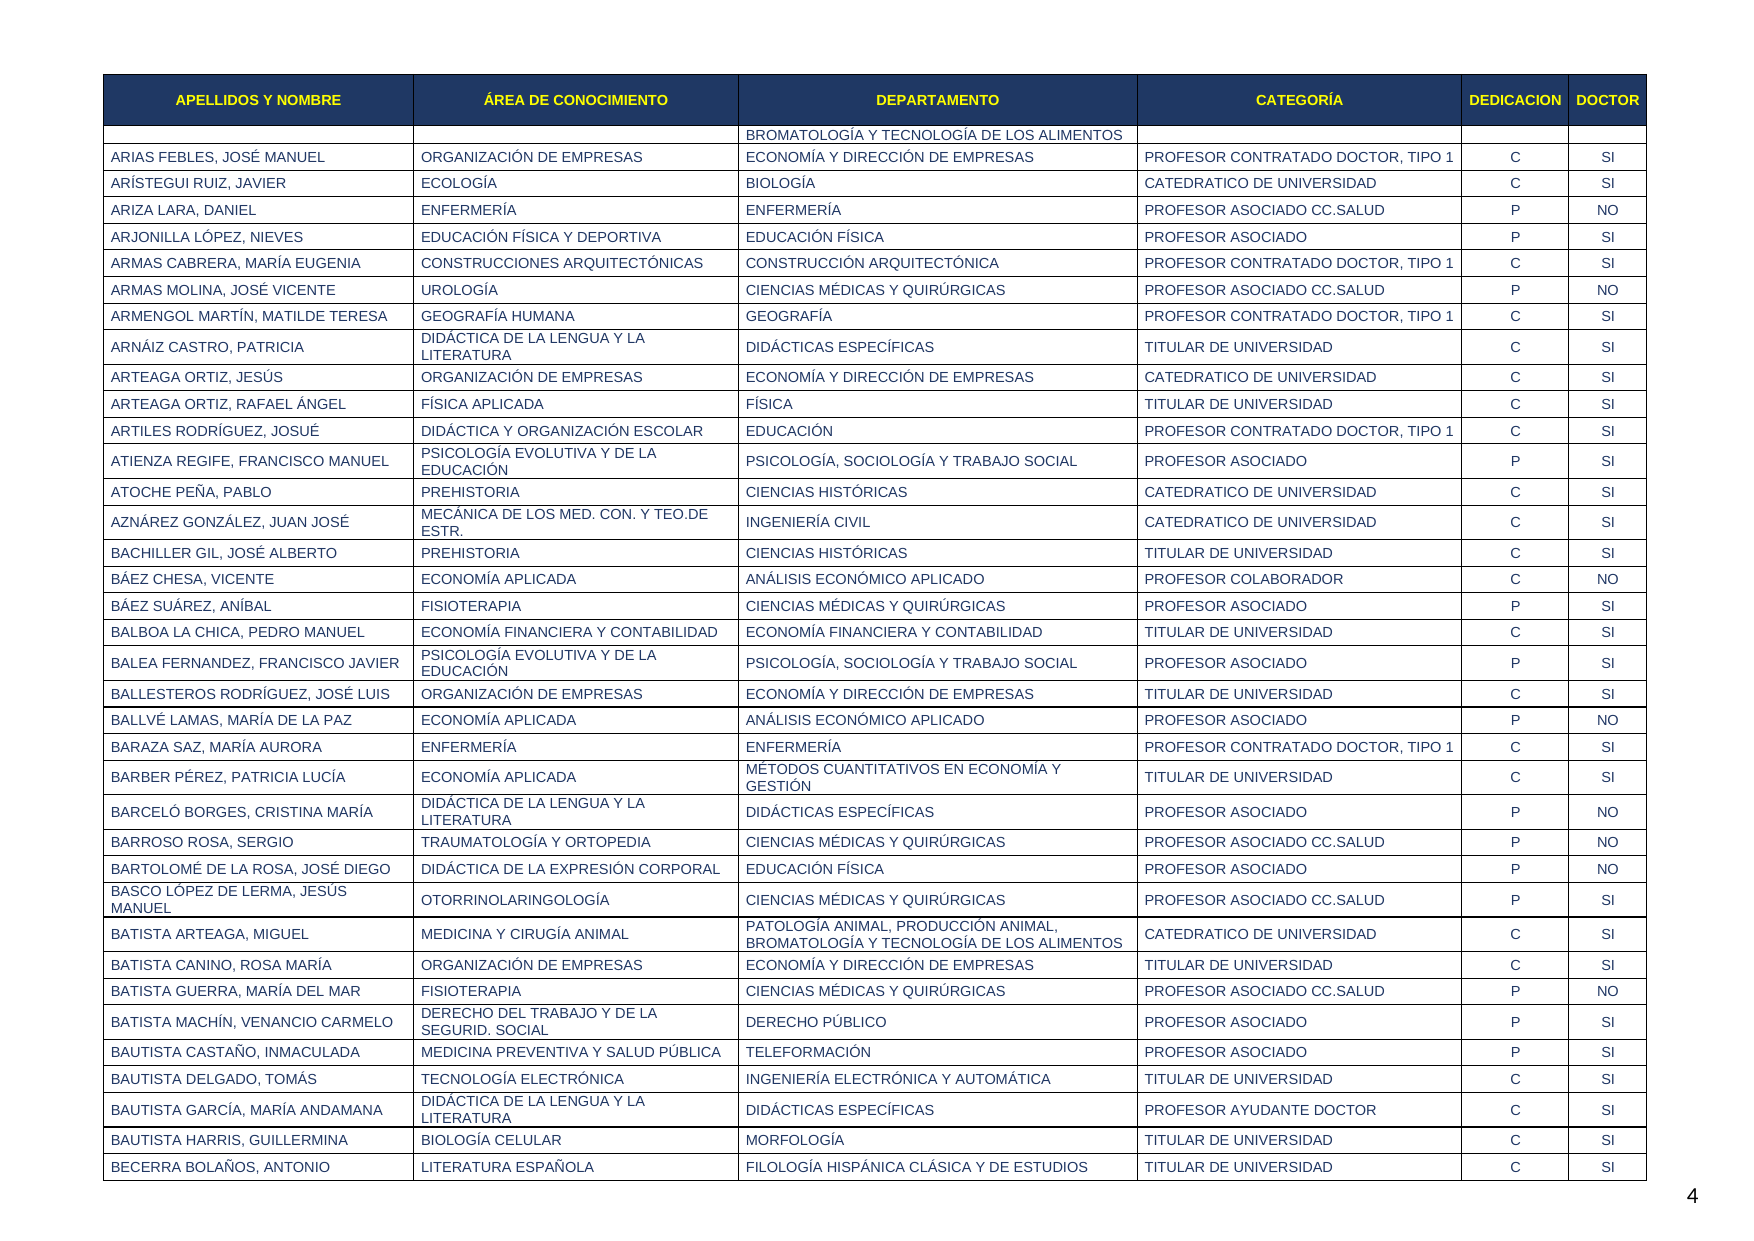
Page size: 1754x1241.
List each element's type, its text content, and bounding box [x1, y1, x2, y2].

table_cell ORGANIZACIÓN DE EMPRESAS [414, 144, 738, 170]
table_cell PROFESOR ASOCIADO CC.SALUD [1138, 979, 1461, 1004]
table_cell C [1462, 144, 1568, 170]
table_cell ECONOMÍA Y DIRECCIÓN DE EMPRESAS [739, 365, 1137, 390]
table_cell CIENCIAS MÉDICAS Y QUIRÚRGICAS [739, 830, 1137, 855]
table_cell TITULAR DE UNIVERSIDAD [1138, 1066, 1461, 1092]
table_cell BÁEZ SUÁREZ, ANÍBAL [104, 593, 413, 619]
table_cell PREHISTORIA [414, 540, 738, 566]
table_cell SI [1569, 540, 1646, 566]
table_cell TITULAR DE UNIVERSIDAD [1138, 681, 1461, 706]
table_cell P [1462, 593, 1568, 619]
table_cell C [1462, 761, 1568, 794]
table_cell C [1462, 540, 1568, 566]
table_cell P [1462, 883, 1568, 916]
table_cell BROMATOLOGÍA Y TECNOLOGÍA DE LOS ALIMENTOS [739, 126, 1137, 143]
table_cell TITULAR DE UNIVERSIDAD [1138, 540, 1461, 566]
table_cell C [1462, 952, 1568, 978]
table_cell P [1462, 277, 1568, 302]
table_cell C [1462, 1066, 1568, 1092]
table_cell BALLVÉ LAMAS, MARÍA DE LA PAZ [104, 708, 413, 733]
table_cell BAUTISTA DELGADO, TOMÁS [104, 1066, 413, 1092]
table_cell EDUCACIÓN [739, 418, 1137, 443]
table_cell FISIOTERAPIA [414, 979, 738, 1004]
table_cell DIDÁCTICA Y ORGANIZACIÓN ESCOLAR [414, 418, 738, 443]
table_cell PSICOLOGÍA EVOLUTIVA Y DE LA EDUCACIÓN [414, 646, 738, 680]
table_cell PROFESOR ASOCIADO [1138, 224, 1461, 249]
table_header DEDICACION [1462, 75, 1568, 125]
table_cell PROFESOR ASOCIADO CC.SALUD [1138, 883, 1461, 916]
table_cell PROFESOR CONTRATADO DOCTOR, TIPO 1 [1138, 734, 1461, 759]
table_cell CIENCIAS HISTÓRICAS [739, 479, 1137, 504]
table_cell PROFESOR CONTRATADO DOCTOR, TIPO 1 [1138, 144, 1461, 170]
table_cell TECNOLOGÍA ELECTRÓNICA [414, 1066, 738, 1092]
table_cell DIDÁCTICAS ESPECÍFICAS [739, 795, 1137, 829]
table_cell CIENCIAS MÉDICAS Y QUIRÚRGICAS [739, 979, 1137, 1004]
table_cell P [1462, 444, 1568, 478]
table_cell ORGANIZACIÓN DE EMPRESAS [414, 952, 738, 978]
table_cell DIDÁCTICA DE LA LENGUA Y LA LITERATURA [414, 330, 738, 364]
table_cell P [1462, 224, 1568, 249]
table_cell ARTEAGA ORTIZ, RAFAEL ÁNGEL [104, 391, 413, 417]
table_cell SI [1569, 365, 1646, 390]
table_cell PSICOLOGÍA EVOLUTIVA Y DE LA EDUCACIÓN [414, 444, 738, 478]
table_cell INGENIERÍA CIVIL [739, 506, 1137, 539]
table_cell SI [1569, 646, 1646, 680]
table_cell DIDÁCTICAS ESPECÍFICAS [739, 330, 1137, 364]
table_cell ARMENGOL MARTÍN, MATILDE TERESA [104, 304, 413, 329]
table_cell PSICOLOGÍA, SOCIOLOGÍA Y TRABAJO SOCIAL [739, 444, 1137, 478]
table_cell MECÁNICA DE LOS MED. CON. Y TEO.DE ESTR. [414, 506, 738, 539]
table_cell TITULAR DE UNIVERSIDAD [1138, 952, 1461, 978]
table_cell EDUCACIÓN FÍSICA Y DEPORTIVA [414, 224, 738, 249]
table_cell ARJONILLA LÓPEZ, NIEVES [104, 224, 413, 249]
table_cell CONSTRUCCIONES ARQUITECTÓNICAS [414, 250, 738, 276]
table_cell SI [1569, 304, 1646, 329]
table_cell C [1462, 681, 1568, 706]
table_cell BARROSO ROSA, SERGIO [104, 830, 413, 855]
table_cell C [1462, 734, 1568, 759]
table_cell CIENCIAS MÉDICAS Y QUIRÚRGICAS [739, 593, 1137, 619]
table_cell SI [1569, 418, 1646, 443]
table_cell PROFESOR COLABORADOR [1138, 567, 1461, 592]
table_cell P [1462, 197, 1568, 223]
table_cell SI [1569, 1093, 1646, 1126]
table_cell BECERRA BOLAÑOS, ANTONIO [104, 1154, 413, 1179]
table_cell [1138, 126, 1461, 143]
table_cell ATIENZA REGIFE, FRANCISCO MANUEL [104, 444, 413, 478]
table_cell PROFESOR CONTRATADO DOCTOR, TIPO 1 [1138, 418, 1461, 443]
table_cell TRAUMATOLOGÍA Y ORTOPEDIA [414, 830, 738, 855]
table_cell SI [1569, 734, 1646, 759]
table_cell PROFESOR CONTRATADO DOCTOR, TIPO 1 [1138, 304, 1461, 329]
table_cell SI [1569, 620, 1646, 645]
table_cell SI [1569, 506, 1646, 539]
table_cell CATEDRATICO DE UNIVERSIDAD [1138, 506, 1461, 539]
table_cell DIDÁCTICA DE LA LENGUA Y LA LITERATURA [414, 795, 738, 829]
table_header DOCTOR [1569, 75, 1646, 125]
table_cell NO [1569, 197, 1646, 223]
table_cell PROFESOR AYUDANTE DOCTOR [1138, 1093, 1461, 1126]
table_cell ARIZA LARA, DANIEL [104, 197, 413, 223]
table_cell ARTILES RODRÍGUEZ, JOSUÉ [104, 418, 413, 443]
table_header DEPARTAMENTO [739, 75, 1137, 125]
table_cell NO [1569, 708, 1646, 733]
table_cell MORFOLOGÍA [739, 1128, 1137, 1153]
table_cell SI [1569, 479, 1646, 504]
table_cell C [1462, 171, 1568, 196]
table_cell NO [1569, 979, 1646, 1004]
table_cell ARMAS MOLINA, JOSÉ VICENTE [104, 277, 413, 302]
table_cell CATEDRATICO DE UNIVERSIDAD [1138, 479, 1461, 504]
table_cell TITULAR DE UNIVERSIDAD [1138, 1128, 1461, 1153]
table_cell AZNÁREZ GONZÁLEZ, JUAN JOSÉ [104, 506, 413, 539]
table_cell DERECHO DEL TRABAJO Y DE LA SEGURID. SOCIAL [414, 1005, 738, 1039]
table_cell C [1462, 304, 1568, 329]
table_cell ECONOMÍA APLICADA [414, 708, 738, 733]
table_cell C [1462, 418, 1568, 443]
table_cell NO [1569, 830, 1646, 855]
table_cell [414, 126, 738, 143]
table_cell ANÁLISIS ECONÓMICO APLICADO [739, 708, 1137, 733]
table_cell BIOLOGÍA CELULAR [414, 1128, 738, 1153]
table_cell C [1462, 506, 1568, 539]
table_cell [104, 126, 413, 143]
table_cell DIDÁCTICAS ESPECÍFICAS [739, 1093, 1137, 1126]
table_cell ENFERMERÍA [414, 197, 738, 223]
table_cell PROFESOR ASOCIADO [1138, 795, 1461, 829]
table_cell PREHISTORIA [414, 479, 738, 504]
table_cell BATISTA GUERRA, MARÍA DEL MAR [104, 979, 413, 1004]
table_cell P [1462, 1040, 1568, 1065]
table_cell ECOLOGÍA [414, 171, 738, 196]
table_cell SI [1569, 918, 1646, 951]
table_cell DIDÁCTICA DE LA EXPRESIÓN CORPORAL [414, 856, 738, 882]
table_cell C [1462, 567, 1568, 592]
table_cell SI [1569, 330, 1646, 364]
table_cell PROFESOR ASOCIADO CC.SALUD [1138, 277, 1461, 302]
table_cell UROLOGÍA [414, 277, 738, 302]
table_cell ARTEAGA ORTIZ, JESÚS [104, 365, 413, 390]
table_cell SI [1569, 391, 1646, 417]
table_cell PROFESOR ASOCIADO [1138, 593, 1461, 619]
table_cell SI [1569, 952, 1646, 978]
table_cell C [1462, 330, 1568, 364]
table_cell ARIAS FEBLES, JOSÉ MANUEL [104, 144, 413, 170]
table_cell FILOLOGÍA HISPÁNICA CLÁSICA Y DE ESTUDIOS [739, 1154, 1137, 1179]
table_cell CIENCIAS MÉDICAS Y QUIRÚRGICAS [739, 883, 1137, 916]
table_cell TITULAR DE UNIVERSIDAD [1138, 761, 1461, 794]
table_cell SI [1569, 1128, 1646, 1153]
table_cell C [1462, 1093, 1568, 1126]
table_cell BALEA FERNANDEZ, FRANCISCO JAVIER [104, 646, 413, 680]
table_cell CATEDRATICO DE UNIVERSIDAD [1138, 171, 1461, 196]
table_cell SI [1569, 444, 1646, 478]
table_cell CIENCIAS HISTÓRICAS [739, 540, 1137, 566]
table_cell FÍSICA APLICADA [414, 391, 738, 417]
table_cell ARNÁIZ CASTRO, PATRICIA [104, 330, 413, 364]
table_cell PROFESOR ASOCIADO CC.SALUD [1138, 830, 1461, 855]
table_cell C [1462, 620, 1568, 645]
table_cell SI [1569, 1154, 1646, 1179]
table_cell MEDICINA PREVENTIVA Y SALUD PÚBLICA [414, 1040, 738, 1065]
table_cell P [1462, 795, 1568, 829]
table_cell BIOLOGÍA [739, 171, 1137, 196]
table_cell PROFESOR CONTRATADO DOCTOR, TIPO 1 [1138, 250, 1461, 276]
table_cell PROFESOR ASOCIADO [1138, 646, 1461, 680]
table_cell TITULAR DE UNIVERSIDAD [1138, 391, 1461, 417]
table_cell ECONOMÍA FINANCIERA Y CONTABILIDAD [414, 620, 738, 645]
table_cell [1569, 126, 1646, 143]
table_cell P [1462, 979, 1568, 1004]
table_cell PROFESOR ASOCIADO [1138, 856, 1461, 882]
table_cell TITULAR DE UNIVERSIDAD [1138, 620, 1461, 645]
table_cell SI [1569, 171, 1646, 196]
table_cell MEDICINA Y CIRUGÍA ANIMAL [414, 918, 738, 951]
table_cell SI [1569, 1005, 1646, 1039]
table_cell DERECHO PÚBLICO [739, 1005, 1137, 1039]
table_header CATEGORÍA [1138, 75, 1461, 125]
table_cell PROFESOR ASOCIADO [1138, 1040, 1461, 1065]
table_cell C [1462, 1154, 1568, 1179]
table_cell ECONOMÍA APLICADA [414, 567, 738, 592]
table_cell CATEDRATICO DE UNIVERSIDAD [1138, 918, 1461, 951]
table_cell CONSTRUCCIÓN ARQUITECTÓNICA [739, 250, 1137, 276]
table_header ÁREA DE CONOCIMIENTO [414, 75, 738, 125]
table_cell NO [1569, 277, 1646, 302]
table_cell SI [1569, 883, 1646, 916]
table_cell BALBOA LA CHICA, PEDRO MANUEL [104, 620, 413, 645]
table_cell ECONOMÍA Y DIRECCIÓN DE EMPRESAS [739, 952, 1137, 978]
table_cell ENFERMERÍA [739, 734, 1137, 759]
table_cell P [1462, 1005, 1568, 1039]
table_cell ECONOMÍA Y DIRECCIÓN DE EMPRESAS [739, 681, 1137, 706]
table_cell BARBER PÉREZ, PATRICIA LUCÍA [104, 761, 413, 794]
table_cell ECONOMÍA FINANCIERA Y CONTABILIDAD [739, 620, 1137, 645]
table_cell PSICOLOGÍA, SOCIOLOGÍA Y TRABAJO SOCIAL [739, 646, 1137, 680]
table_cell INGENIERÍA ELECTRÓNICA Y AUTOMÁTICA [739, 1066, 1137, 1092]
table_cell TITULAR DE UNIVERSIDAD [1138, 1154, 1461, 1179]
table_cell ECONOMÍA Y DIRECCIÓN DE EMPRESAS [739, 144, 1137, 170]
table_cell BALLESTEROS RODRÍGUEZ, JOSÉ LUIS [104, 681, 413, 706]
table_cell CIENCIAS MÉDICAS Y QUIRÚRGICAS [739, 277, 1137, 302]
table_cell ANÁLISIS ECONÓMICO APLICADO [739, 567, 1137, 592]
table_cell OTORRINOLARINGOLOGÍA [414, 883, 738, 916]
table_cell ORGANIZACIÓN DE EMPRESAS [414, 681, 738, 706]
table_cell BATISTA ARTEAGA, MIGUEL [104, 918, 413, 951]
table_cell BAUTISTA GARCÍA, MARÍA ANDAMANA [104, 1093, 413, 1126]
table_cell BARCELÓ BORGES, CRISTINA MARÍA [104, 795, 413, 829]
table_cell EDUCACIÓN FÍSICA [739, 856, 1137, 882]
table_cell FÍSICA [739, 391, 1137, 417]
table_cell BASCO LÓPEZ DE LERMA, JESÚS MANUEL [104, 883, 413, 916]
table_cell PROFESOR ASOCIADO CC.SALUD [1138, 197, 1461, 223]
table_cell PROFESOR ASOCIADO [1138, 444, 1461, 478]
table_cell ENFERMERÍA [414, 734, 738, 759]
table_cell BÁEZ CHESA, VICENTE [104, 567, 413, 592]
table_cell NO [1569, 567, 1646, 592]
table_cell [1462, 126, 1568, 143]
table_cell CATEDRATICO DE UNIVERSIDAD [1138, 365, 1461, 390]
table_cell GEOGRAFÍA [739, 304, 1137, 329]
table_cell BARAZA SAZ, MARÍA AURORA [104, 734, 413, 759]
table_cell SI [1569, 593, 1646, 619]
table_cell NO [1569, 795, 1646, 829]
table_cell ORGANIZACIÓN DE EMPRESAS [414, 365, 738, 390]
table_cell BATISTA MACHÍN, VENANCIO CARMELO [104, 1005, 413, 1039]
table_cell TITULAR DE UNIVERSIDAD [1138, 330, 1461, 364]
table_cell PROFESOR ASOCIADO [1138, 1005, 1461, 1039]
table_cell SI [1569, 144, 1646, 170]
table_cell BAUTISTA HARRIS, GUILLERMINA [104, 1128, 413, 1153]
table_cell DIDÁCTICA DE LA LENGUA Y LA LITERATURA [414, 1093, 738, 1126]
table_cell PATOLOGÍA ANIMAL, PRODUCCIÓN ANIMAL, BROMATOLOGÍA Y TECNOLOGÍA DE LOS ALIMENTOS [739, 918, 1137, 951]
table_cell P [1462, 708, 1568, 733]
table_cell SI [1569, 1040, 1646, 1065]
table_cell C [1462, 479, 1568, 504]
table_cell BATISTA CANINO, ROSA MARÍA [104, 952, 413, 978]
table_cell LITERATURA ESPAÑOLA [414, 1154, 738, 1179]
table_cell ENFERMERÍA [739, 197, 1137, 223]
table_cell C [1462, 250, 1568, 276]
table_cell FISIOTERAPIA [414, 593, 738, 619]
table_cell NO [1569, 856, 1646, 882]
table_header APELLIDOS Y NOMBRE [104, 75, 413, 125]
table_cell C [1462, 918, 1568, 951]
table_cell BARTOLOMÉ DE LA ROSA, JOSÉ DIEGO [104, 856, 413, 882]
table_cell ECONOMÍA APLICADA [414, 761, 738, 794]
table_cell TELEFORMACIÓN [739, 1040, 1137, 1065]
table_cell C [1462, 1128, 1568, 1153]
table_cell GEOGRAFÍA HUMANA [414, 304, 738, 329]
table_cell EDUCACIÓN FÍSICA [739, 224, 1137, 249]
table_cell C [1462, 365, 1568, 390]
table_cell SI [1569, 224, 1646, 249]
table_cell C [1462, 391, 1568, 417]
table_cell BACHILLER GIL, JOSÉ ALBERTO [104, 540, 413, 566]
table_cell SI [1569, 1066, 1646, 1092]
table_cell SI [1569, 761, 1646, 794]
table_cell BAUTISTA CASTAÑO, INMACULADA [104, 1040, 413, 1065]
table_cell P [1462, 856, 1568, 882]
table_cell MÉTODOS CUANTITATIVOS EN ECONOMÍA Y GESTIÓN [739, 761, 1137, 794]
table_cell P [1462, 646, 1568, 680]
table_cell SI [1569, 681, 1646, 706]
table_cell SI [1569, 250, 1646, 276]
table_cell P [1462, 830, 1568, 855]
table_cell ATOCHE PEÑA, PABLO [104, 479, 413, 504]
table_cell ARMAS CABRERA, MARÍA EUGENIA [104, 250, 413, 276]
table_cell ARÍSTEGUI RUIZ, JAVIER [104, 171, 413, 196]
table_cell PROFESOR ASOCIADO [1138, 708, 1461, 733]
